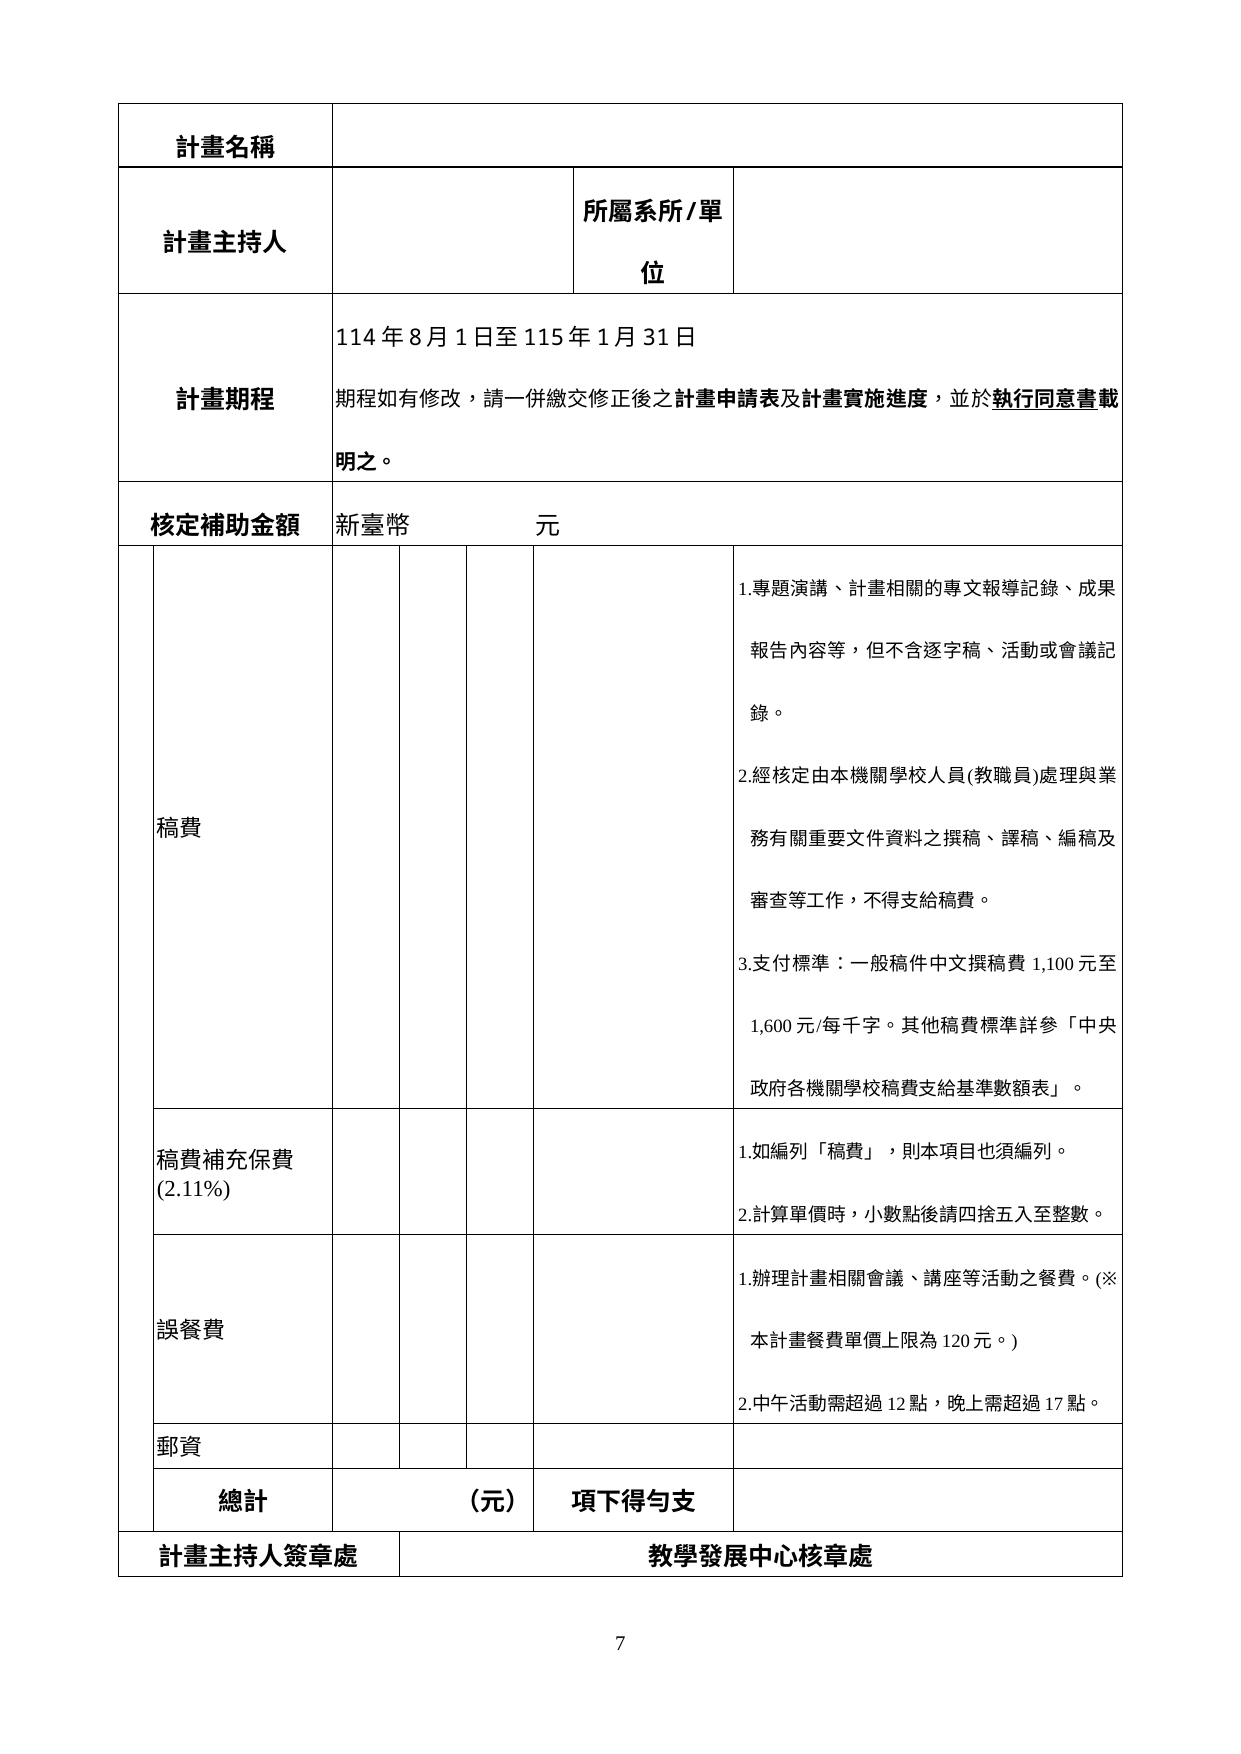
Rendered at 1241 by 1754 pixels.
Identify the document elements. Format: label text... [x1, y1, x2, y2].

table_cell 計畫期程 [119, 294, 332, 481]
table_cell [333, 1235, 399, 1423]
table_cell [467, 546, 533, 1108]
table_cell [400, 546, 466, 1108]
table_cell 總計 [154, 1469, 332, 1531]
table_cell 所屬系所/單位 [574, 168, 733, 292]
table_header 計畫名稱 [119, 104, 332, 166]
table_cell 稿費 [154, 546, 332, 1108]
table_cell [734, 168, 1122, 292]
table_cell （元） [333, 1469, 533, 1531]
table_cell [333, 1109, 399, 1234]
table_cell [534, 546, 733, 1108]
table_cell 計畫主持人 [119, 168, 332, 292]
table_cell 稿費補充保費(2.11%) [154, 1109, 332, 1234]
table_cell [467, 1424, 533, 1468]
table_cell [534, 1424, 733, 1468]
table_cell 1.辦理計畫相關會議、講座等活動之餐費。(※本計畫餐費單價上限為120元。) 2.中午活動需超過12點，晚上需超過17點。 [734, 1235, 1122, 1423]
table_cell 郵資 [154, 1424, 332, 1468]
table_cell 教學發展中心核章處 [400, 1532, 1122, 1576]
table_cell [333, 546, 399, 1108]
table_cell 1.如編列「稿費」，則本項目也須編列。 2.計算單價時，小數點後請四捨五入至整數。 [734, 1109, 1122, 1234]
table_cell [400, 1235, 466, 1423]
table_cell [333, 1424, 399, 1468]
table_cell [333, 168, 573, 292]
table_header [333, 104, 1122, 166]
table_cell 114年8月1日至115年1月31日 期程如有修改，請一併繳交修正後之計畫申請表及計畫實施進度，並於執行同意書載明之。 [333, 294, 1122, 481]
table_cell 核定補助金額 [119, 482, 332, 544]
table_cell [467, 1109, 533, 1234]
table_cell 新臺幣 元 [333, 482, 1122, 544]
table_cell [400, 1424, 466, 1468]
table_cell 誤餐費 [154, 1235, 332, 1423]
table_cell 計畫主持人簽章處 [119, 1532, 399, 1576]
table_cell [534, 1109, 733, 1234]
table_cell 項下得勻支 [534, 1469, 733, 1531]
table_cell [400, 1109, 466, 1234]
table_cell [534, 1235, 733, 1423]
table_cell [467, 1235, 533, 1423]
table_cell 1.專題演講、計畫相關的專文報導記錄、成果報告內容等，但不含逐字稿、活動或會議記錄。 2.經核定由本機關學校人員(教職員)處理與業務有關重要文件資料之撰稿、譯稿、編稿及審查等工作，不得支給稿費。 3.支付標準：一般稿件中文撰稿費1,100元至 1,600元/每千字。其他稿費標準詳參「中央政府各機關學校稿費支給基準數額表」。 [734, 546, 1122, 1108]
table_cell [734, 1424, 1122, 1468]
table_cell [734, 1469, 1122, 1531]
table_cell [119, 546, 153, 1531]
